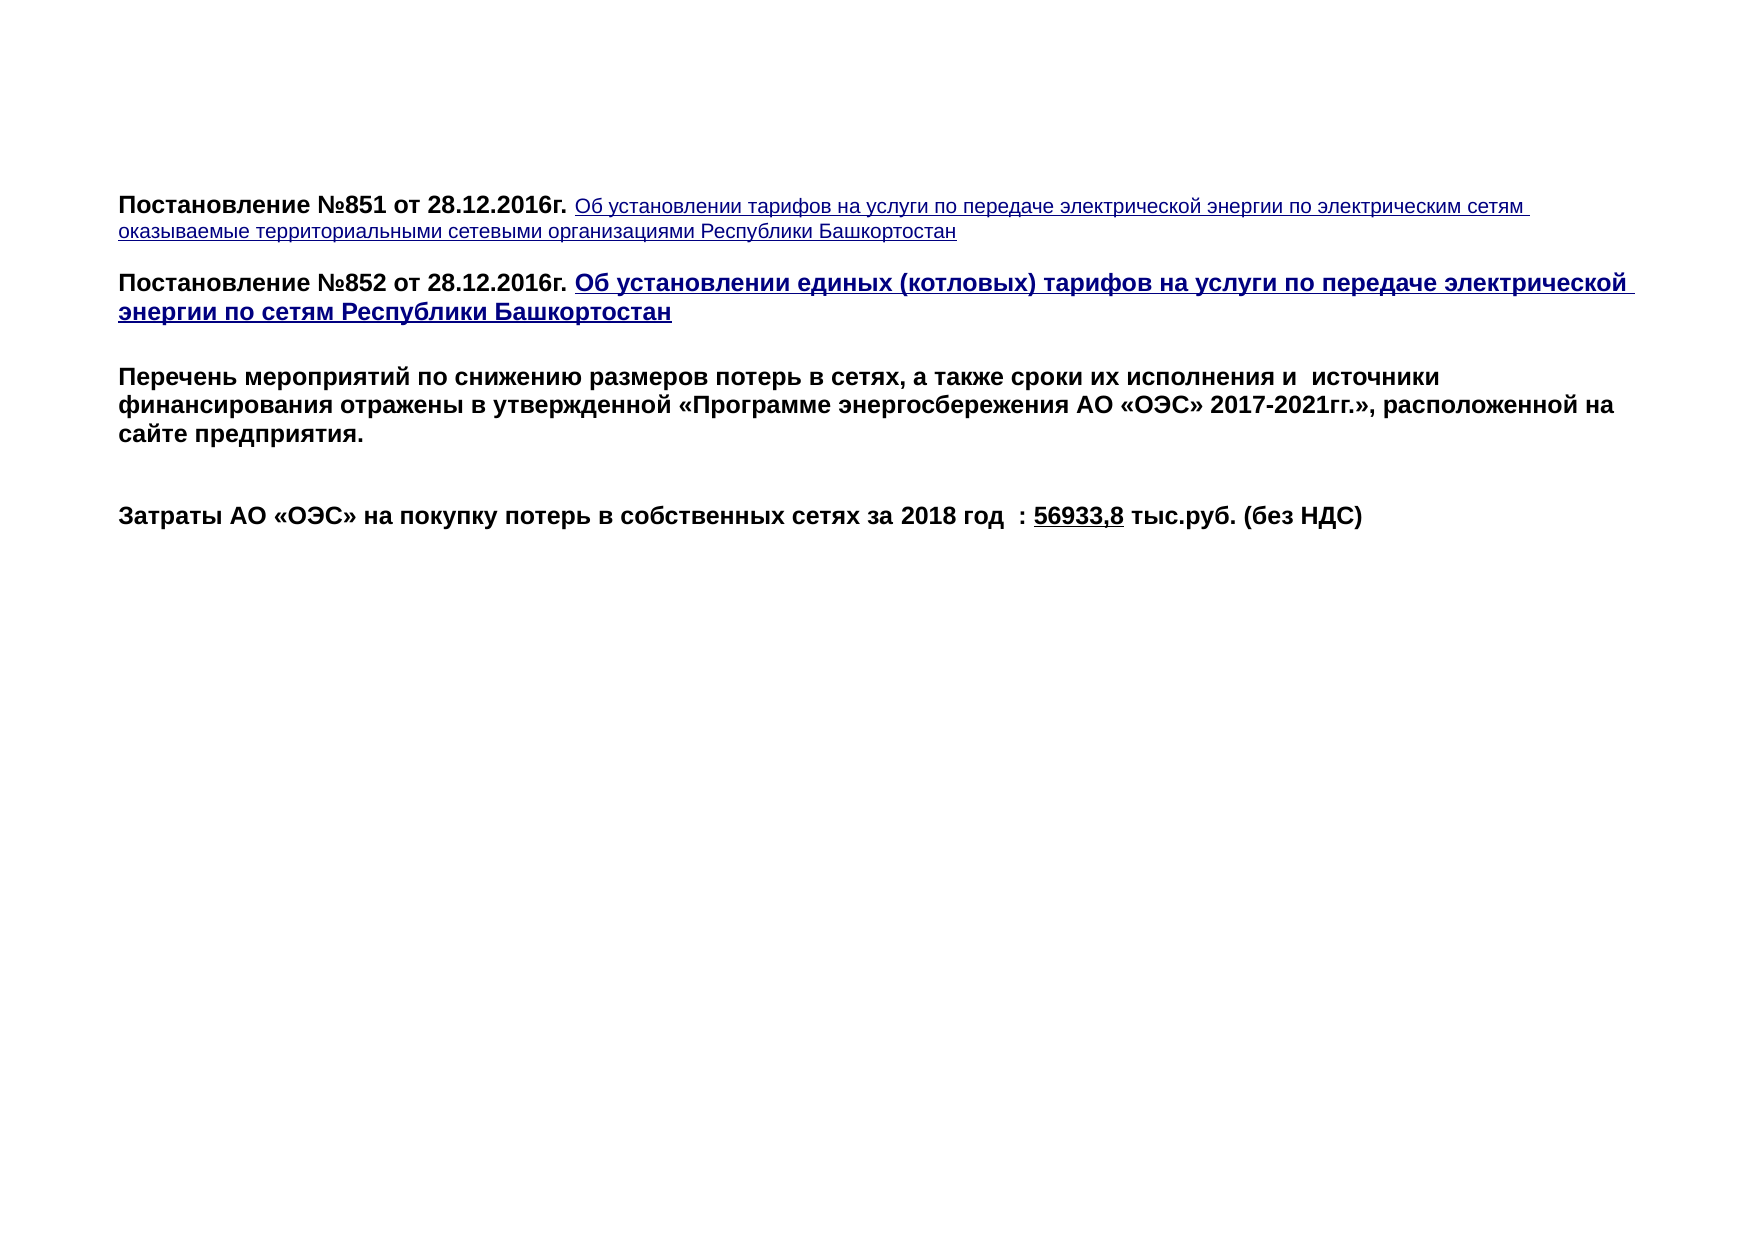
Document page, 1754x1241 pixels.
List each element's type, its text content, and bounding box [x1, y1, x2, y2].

text Перечень мероприятий по снижению размеров потерь в сетях, а также сроки их исполнения и источники финансирования отражены в утвержденной «Программе энергосбережения АО «ОЭС» 2017-2021гг.», расположенной на сайте предприятия. [118, 362, 1636, 448]
subtitle Постановление №852 от 28.12.2016г. Об установлении единых (котловых) тарифов на услуги по передаче электрической энергии по сетям Республики Башкортостан [118, 268, 1636, 325]
text Постановление №851 от 28.12.2016г. Об установлении тарифов на услуги по передаче электрической энергии по электрическим сетям оказываемые территориальными сетевыми организациями Республики Башкортостан [118, 190, 1636, 243]
text Затраты АО «ОЭС» на покупку потерь в собственных сетях за 2018 год : 56933,8 тыс.руб. (без НДС) [118, 501, 1636, 529]
